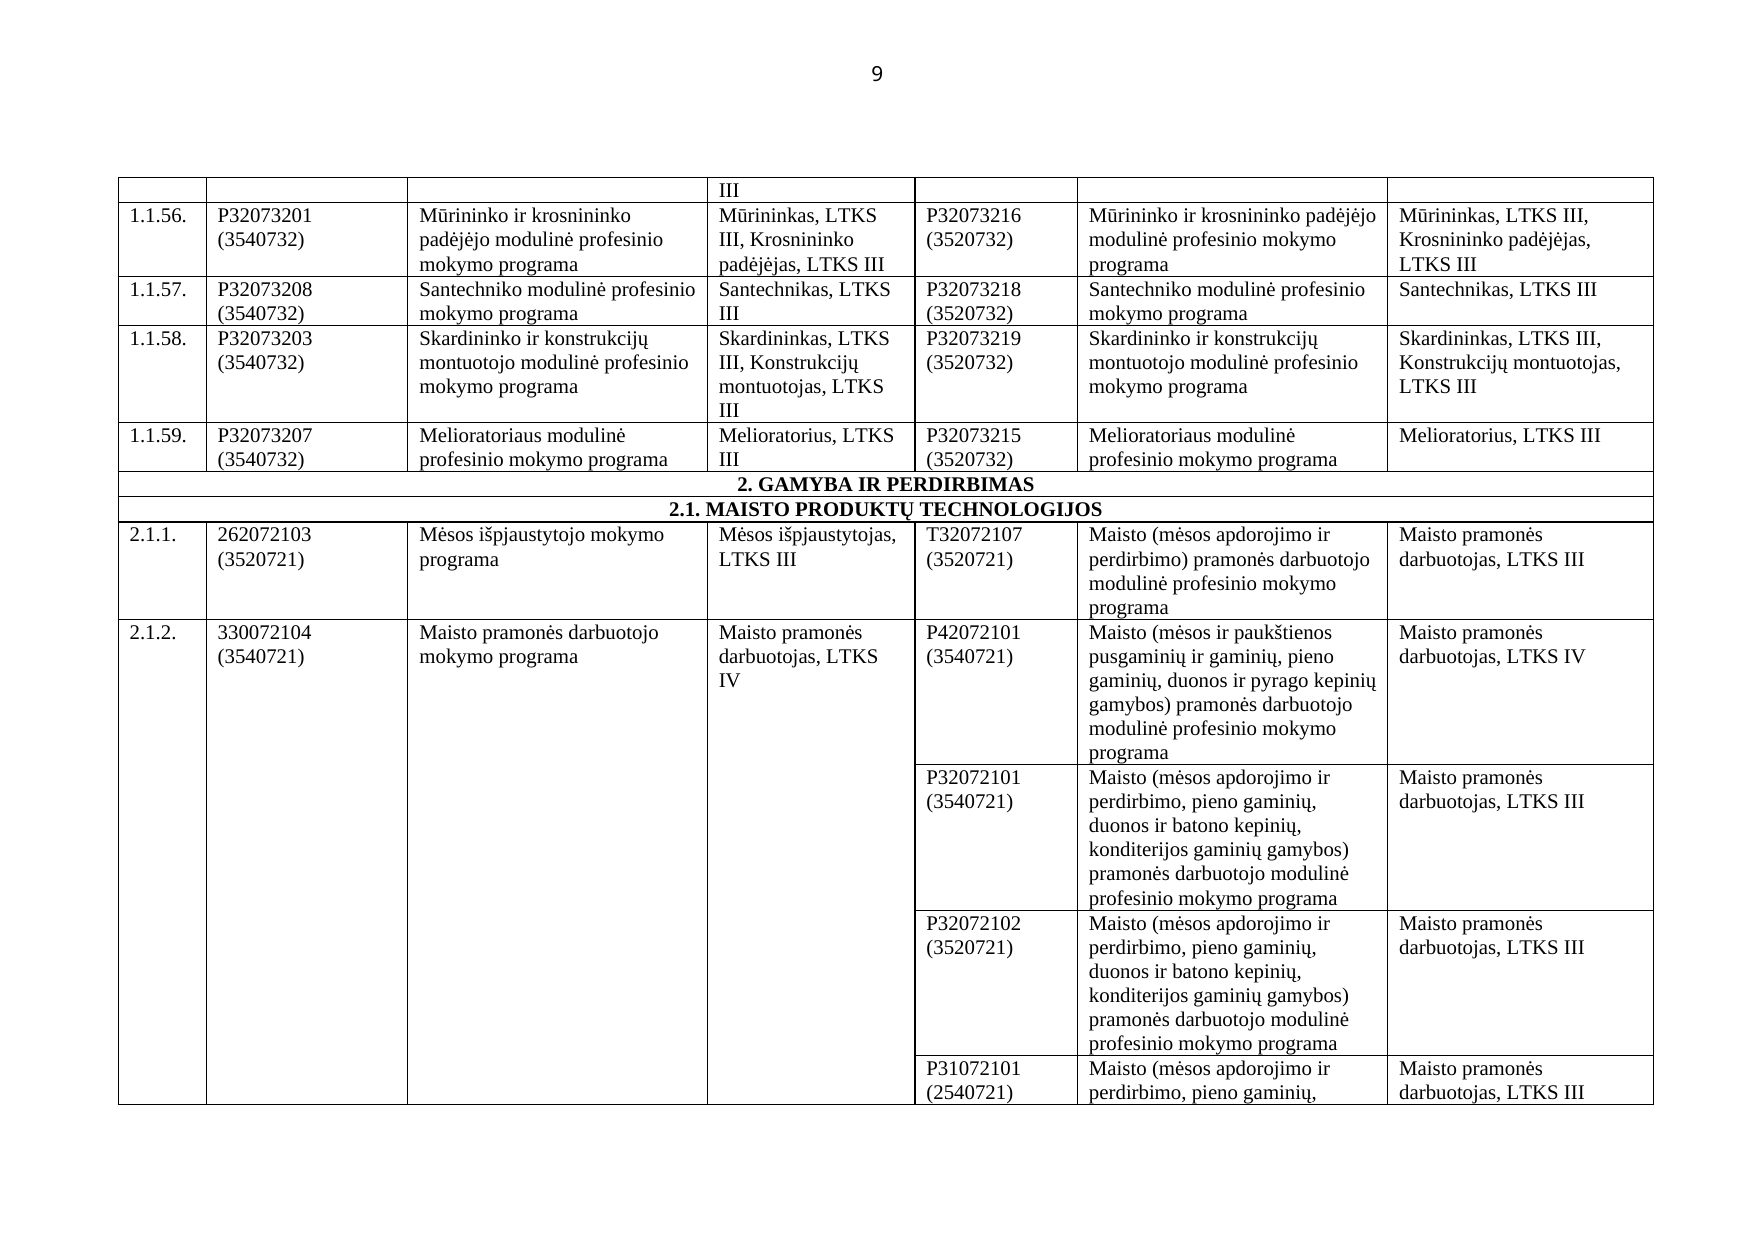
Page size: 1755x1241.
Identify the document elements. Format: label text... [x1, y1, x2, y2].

table_cell Santechnikas, LTKS III [1388, 277, 1653, 325]
table_cell 1.1.57. [119, 277, 206, 325]
table_cell P32072102 (3520721) [916, 911, 1077, 1055]
table_cell 2.1.1. [119, 523, 206, 619]
table_cell Maisto pramonės darbuotojas, LTKS III [1388, 911, 1653, 1055]
table_cell Melioratoriaus modulinė profesinio mokymo programa [1078, 423, 1387, 471]
table_cell P32073207 (3540732) [207, 423, 407, 471]
table_cell Maisto pramonės darbuotojas, LTKS III [1388, 765, 1653, 909]
table_cell 1.1.59. [119, 423, 206, 471]
table_cell Melioratorius, LTKS III [708, 423, 914, 471]
table_cell Maisto (mėsos apdorojimo ir perdirbimo, pieno gaminių, duonos ir batono kepinių, konditerijos gaminių gamybos) pramonės darbuotojo modulinė profesinio mokymo programa [1078, 765, 1387, 909]
table_cell Skardininko ir konstrukcijų montuotojo modulinė profesinio mokymo programa [408, 326, 707, 422]
table_cell P42072101 (3540721) [916, 620, 1077, 764]
table_cell P31072101 (2540721) [916, 1056, 1077, 1104]
table_cell Mėsos išpjaustytojas, LTKS III [708, 523, 914, 619]
table_cell Maisto (mėsos apdorojimo ir perdirbimo) pramonės darbuotojo modulinė profesinio mokymo programa [1078, 523, 1387, 619]
table_cell Mūrininkas, LTKS III, Krosnininko padėjėjas, LTKS III [708, 203, 914, 276]
table_cell Mūrininkas, LTKS III, Krosnininko padėjėjas, LTKS III [1388, 203, 1653, 276]
table_cell P32073208 (3540732) [207, 277, 407, 325]
table_cell 330072104 (3540721) [207, 620, 407, 1104]
table_cell Santechniko modulinė profesinio mokymo programa [1078, 277, 1387, 325]
table_cell Skardininkas, LTKS III, Konstrukcijų montuotojas, LTKS III [708, 326, 914, 422]
table_cell 2.1.2. [119, 620, 206, 1104]
table_cell P32073215 (3520732) [916, 423, 1077, 471]
table_cell 262072103 (3520721) [207, 523, 407, 619]
table_cell Mėsos išpjaustytojo mokymo programa [408, 523, 707, 619]
table_cell Maisto pramonės darbuotojas, LTKS IV [1388, 620, 1653, 764]
table_cell Melioratorius, LTKS III [1388, 423, 1653, 471]
table_cell Santechnikas, LTKS III [708, 277, 914, 325]
table_cell 1.1.58. [119, 326, 206, 422]
table_cell Maisto pramonės darbuotojas, LTKS III [1388, 1056, 1653, 1104]
table_cell P32073219 (3520732) [916, 326, 1077, 422]
table_cell Mūrininko ir krosnininko padėjėjo modulinė profesinio mokymo programa [408, 203, 707, 276]
table_cell Skardininkas, LTKS III, Konstrukcijų montuotojas, LTKS III [1388, 326, 1653, 422]
table_cell Maisto pramonės darbuotojas, LTKS IV [708, 620, 914, 1104]
table_cell Maisto (mėsos ir paukštienos pusgaminių ir gaminių, pieno gaminių, duonos ir pyrago kepinių gamybos) pramonės darbuotojo modulinė profesinio mokymo programa [1078, 620, 1387, 764]
table_cell P32072101 (3540721) [916, 765, 1077, 909]
table_cell Maisto pramonės darbuotojo mokymo programa [408, 620, 707, 1104]
table_cell [119, 178, 206, 202]
table_cell 2.1. MAISTO PRODUKTŲ TECHNOLOGIJOS [119, 497, 1653, 521]
table_cell Maisto (mėsos apdorojimo ir perdirbimo, pieno gaminių, [1078, 1056, 1387, 1104]
table_cell [207, 178, 407, 202]
table_cell Maisto (mėsos apdorojimo ir perdirbimo, pieno gaminių, duonos ir batono kepinių, konditerijos gaminių gamybos) pramonės darbuotojo modulinė profesinio mokymo programa [1078, 911, 1387, 1055]
table_cell P32073201 (3540732) [207, 203, 407, 276]
table_cell P32073203 (3540732) [207, 326, 407, 422]
table_cell Maisto pramonės darbuotojas, LTKS III [1388, 523, 1653, 619]
table_cell [1388, 178, 1653, 202]
table_cell Skardininko ir konstrukcijų montuotojo modulinė profesinio mokymo programa [1078, 326, 1387, 422]
table_cell III [708, 178, 914, 202]
table_cell T32072107 (3520721) [916, 523, 1077, 619]
table_cell 2. GAMYBA IR PERDIRBIMAS [119, 472, 1653, 496]
table_cell 1.1.56. [119, 203, 206, 276]
table_cell P32073216 (3520732) [916, 203, 1077, 276]
table_cell Santechniko modulinė profesinio mokymo programa [408, 277, 707, 325]
table_cell Mūrininko ir krosnininko padėjėjo modulinė profesinio mokymo programa [1078, 203, 1387, 276]
table_cell Melioratoriaus modulinė profesinio mokymo programa [408, 423, 707, 471]
table_cell P32073218 (3520732) [916, 277, 1077, 325]
table_cell [916, 178, 1077, 202]
table_cell [1078, 178, 1387, 202]
table_cell [408, 178, 707, 202]
